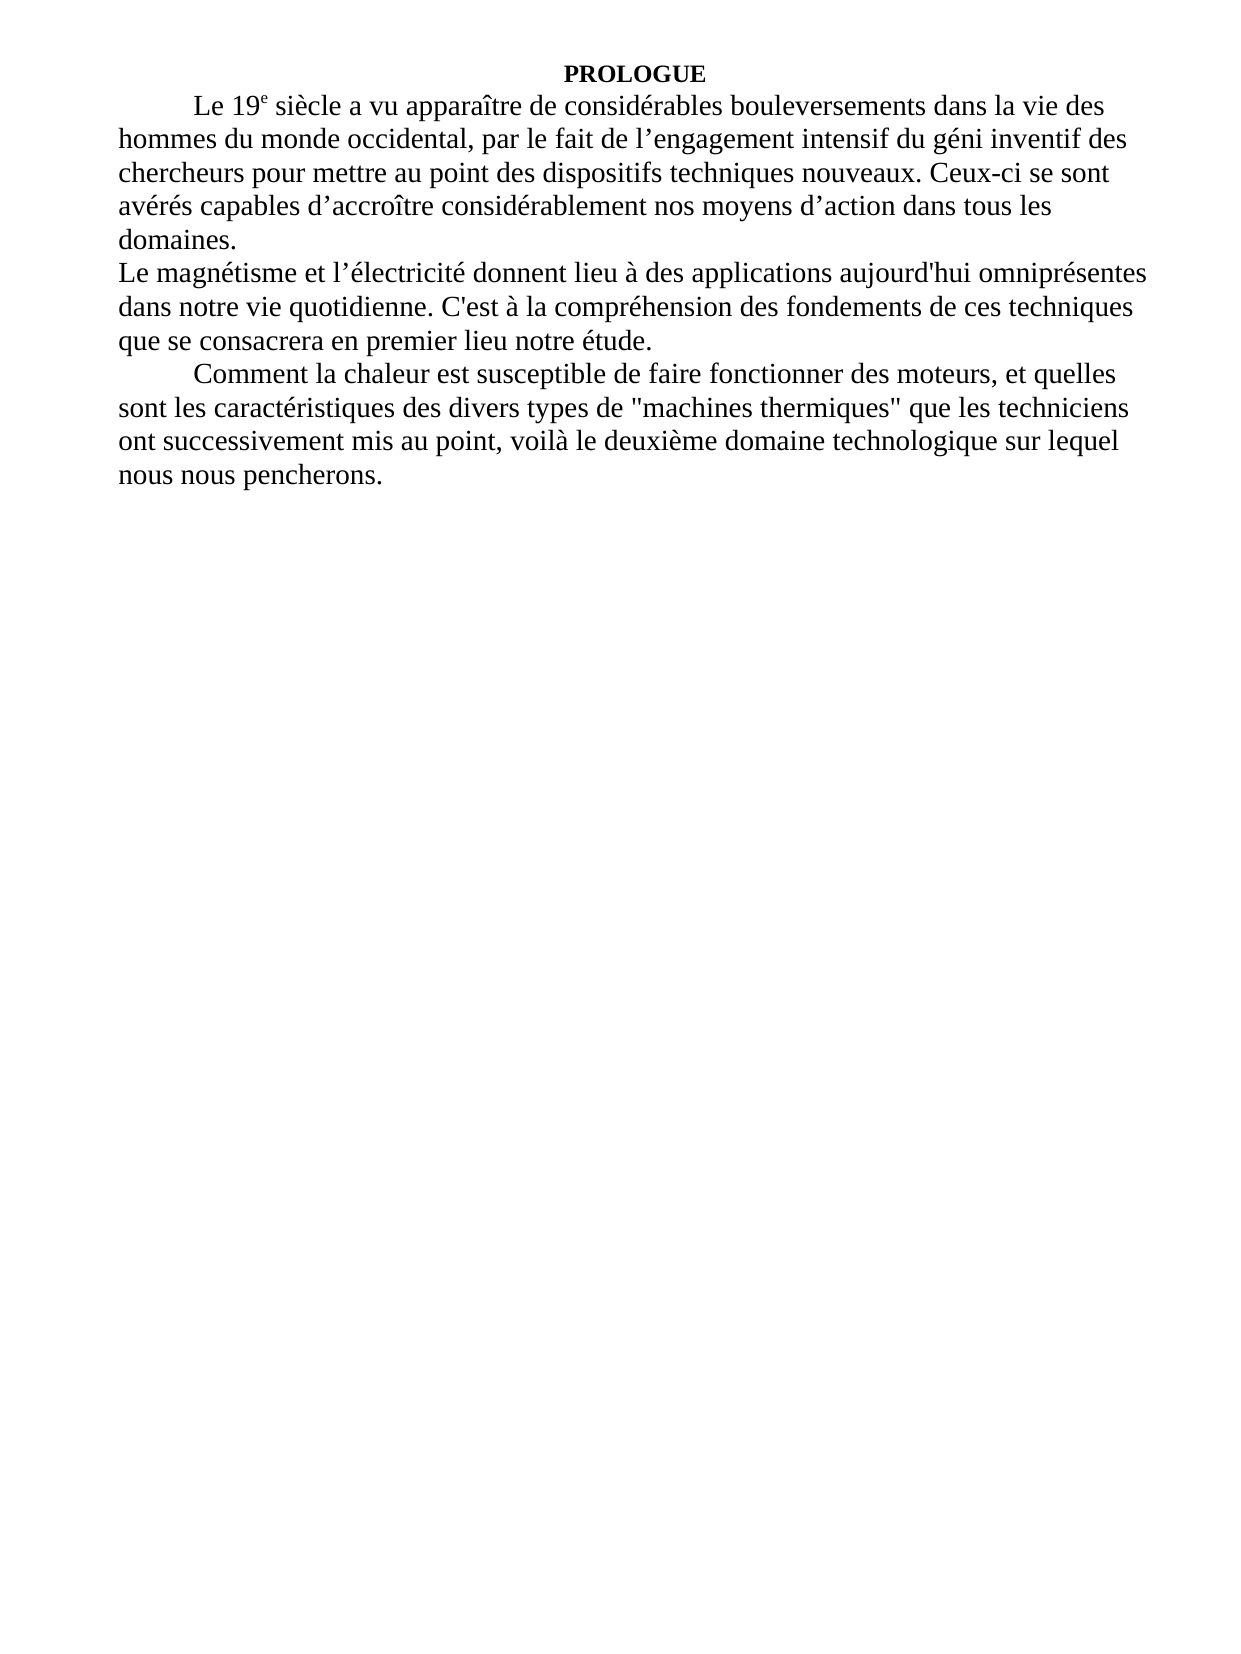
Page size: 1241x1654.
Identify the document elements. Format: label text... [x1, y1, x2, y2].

text Comment la chaleur est susceptible de faire fonctionner des moteurs, et quelles sont les caractéristiques des divers types de "machines thermiques" que les techniciens ont successivement mis au point, voilà le deuxième domaine technologique sur lequel nous nous pencherons. [118, 356, 1152, 490]
text Le magnétisme et l’électricité donnent lieu à des applications aujourd'hui omniprésentes dans notre vie quotidienne. C'est à la compréhension des fondements de ces techniques que se consacrera en premier lieu notre étude. [118, 256, 1152, 356]
text PROLOGUE [118, 59, 1152, 88]
text Le 19e siècle a vu apparaître de considérables bouleversements dans la vie des hommes du monde occidental, par le fait de l’engagement intensif du géni inventif des chercheurs pour mettre au point des dispositifs techniques nouveaux. Ceux-ci se sont avérés capables d’accroître considérablement nos moyens d’action dans tous les domaines. [118, 88, 1152, 256]
